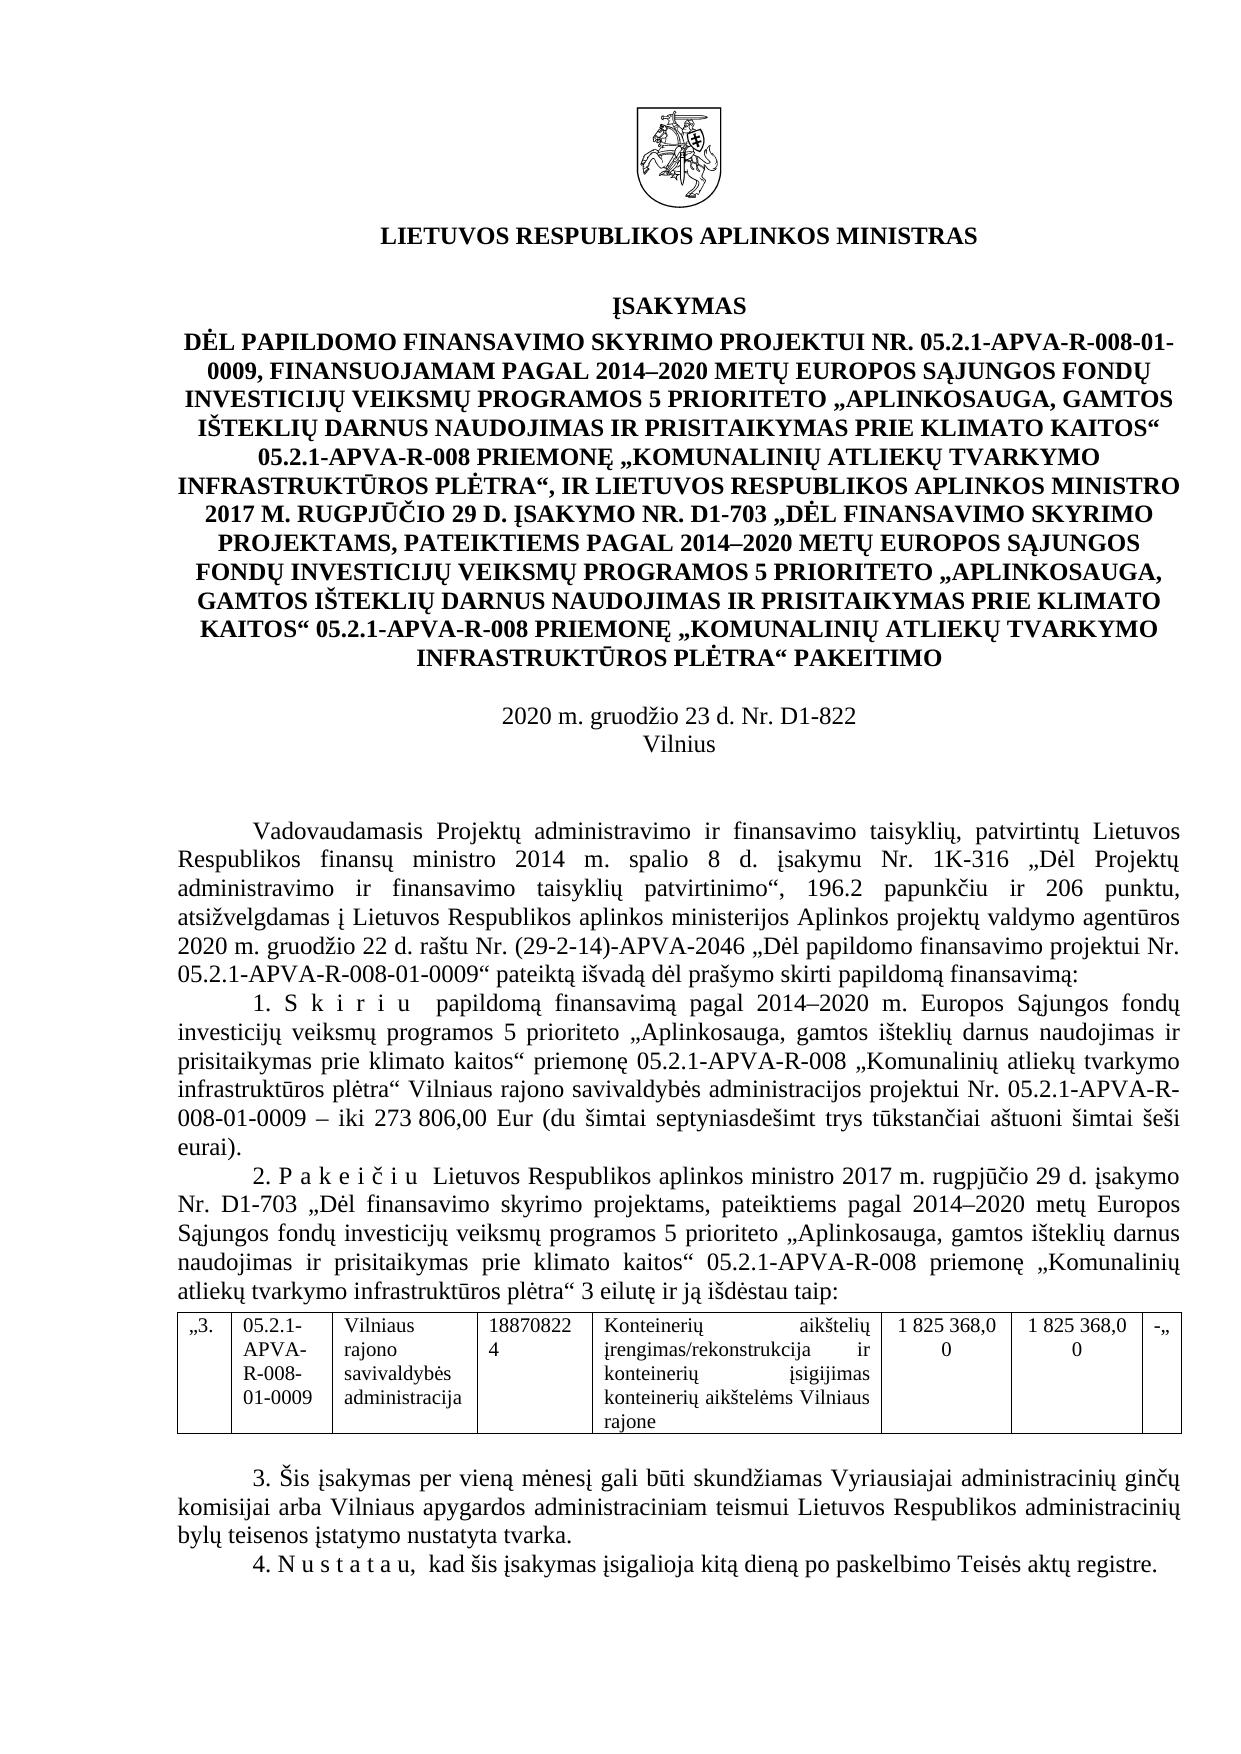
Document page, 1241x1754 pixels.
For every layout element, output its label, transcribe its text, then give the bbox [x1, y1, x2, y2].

table_header 1 825 368,00 [1012, 1313, 1142, 1433]
text 4. N u s t a t a u, kad šis įsakymas įsigalioja kitą dieną po paskelbimo Teisės aktų registre. [177, 1549, 1181, 1578]
table_header 05.2.1-APVA-R-008-01-0009 [232, 1313, 332, 1433]
text DĖL PAPILDOMO FINANSAVIMO SKYRIMO PROJEKTUI NR. 05.2.1-APVA-R-008-01-0009, FINANSUOJAMAM PAGAL 2014–2020 METŲ EUROPOS SĄJUNGOS FONDŲ INVESTICIJŲ VEIKSMŲ PROGRAMOS 5 PRIORITETO „APLINKOSAUGA, GAMTOS IŠTEKLIŲ DARNUS NAUDOJIMAS IR PRISITAIKYMAS PRIE KLIMATO KAITOS“ 05.2.1-APVA-R-008 PRIEMONĘ „KOMUNALINIŲ ATLIEKŲ TVARKYMO INFRASTRUKTŪROS PLĖTRA“, IR LIETUVOS RESPUBLIKOS APLINKOS MINISTRO 2017 M. RUGPJŪČIO 29 D. ĮSAKYMO NR. D1-703 „DĖL FINANSAVIMO SKYRIMO PROJEKTAMS, PATEIKTIEMS PAGAL 2014–2020 METŲ EUROPOS SĄJUNGOS FONDŲ INVESTICIJŲ VEIKSMŲ PROGRAMOS 5 PRIORITETO „APLINKOSAUGA, GAMTOS IŠTEKLIŲ DARNUS NAUDOJIMAS IR PRISITAIKYMAS PRIE KLIMATO KAITOS“ 05.2.1-APVA-R-008 PRIEMONĘ „KOMUNALINIŲ ATLIEKŲ TVARKYMO INFRASTRUKTŪROS PLĖTRA“ PAKEITIMO [177, 327, 1181, 672]
table_header Konteinerių aikštelių įrengimas/rekonstrukcija ir konteinerių įsigijimas konteinerių aikštelėms Vilniaus rajone [593, 1313, 881, 1433]
table_header 188708224 [478, 1313, 592, 1433]
table_header „3. [178, 1313, 231, 1433]
text 2. P a k e i č i u Lietuvos Respublikos aplinkos ministro 2017 m. rugpjūčio 29 d. įsakymo Nr. D1-703 „Dėl finansavimo skyrimo projektams, pateiktiems pagal 2014–2020 metų Europos Sąjungos fondų investicijų veiksmų programos 5 prioriteto „Aplinkosauga, gamtos išteklių darnus naudojimas ir prisitaikymas prie klimato kaitos“ 05.2.1-APVA-R-008 priemonę „Komunalinių atliekų tvarkymo infrastruktūros plėtra“ 3 eilutę ir ją išdėstau taip: [177, 1161, 1181, 1304]
text 2020 m. gruodžio 23 d. Nr. D1-822 [177, 701, 1181, 729]
table_header Vilniaus rajono savivaldybės administracija [333, 1313, 477, 1433]
text LIETUVOS RESPUBLIKOS APLINKOS MINISTRAS [177, 221, 1181, 250]
text Vilnius [177, 729, 1181, 787]
table_header -„ [1143, 1313, 1181, 1433]
text ĮSAKYMAS [177, 291, 1181, 320]
text 1. S k i r i u papildomą finansavimą pagal 2014–2020 m. Europos Sąjungos fondų investicijų veiksmų programos 5 prioriteto „Aplinkosauga, gamtos išteklių darnus naudojimas ir prisitaikymas prie klimato kaitos“ priemonę 05.2.1-APVA-R-008 „Komunalinių atliekų tvarkymo infrastruktūros plėtra“ Vilniaus rajono savivaldybės administracijos projektui Nr. 05.2.1-APVA-R-008-01-0009 – iki 273 806,00 Eur (du šimtai septyniasdešimt trys tūkstančiai aštuoni šimtai šeši eurai). [177, 988, 1181, 1161]
text 3. Šis įsakymas per vieną mėnesį gali būti skundžiamas Vyriausiajai administracinių ginčų komisijai arba Vilniaus apygardos administraciniam teismui Lietuvos Respublikos administracinių bylų teisenos įstatymo nustatyta tvarka. [177, 1463, 1181, 1549]
text Vadovaudamasis Projektų administravimo ir finansavimo taisyklių, patvirtintų Lietuvos Respublikos finansų ministro 2014 m. spalio 8 d. įsakymu Nr. 1K-316 „Dėl Projektų administravimo ir finansavimo taisyklių patvirtinimo“, 196.2 papunkčiu ir 206 punktu, atsižvelgdamas į Lietuvos Respublikos aplinkos ministerijos Aplinkos projektų valdymo agentūros 2020 m. gruodžio 22 d. raštu Nr. (29-2-14)-APVA-2046 „Dėl papildomo finansavimo projektui Nr. 05.2.1-APVA-R-008-01-0009“ pateiktą išvadą dėl prašymo skirti papildomą finansavimą: [177, 816, 1181, 988]
table_header 1 825 368,00 [882, 1313, 1011, 1433]
